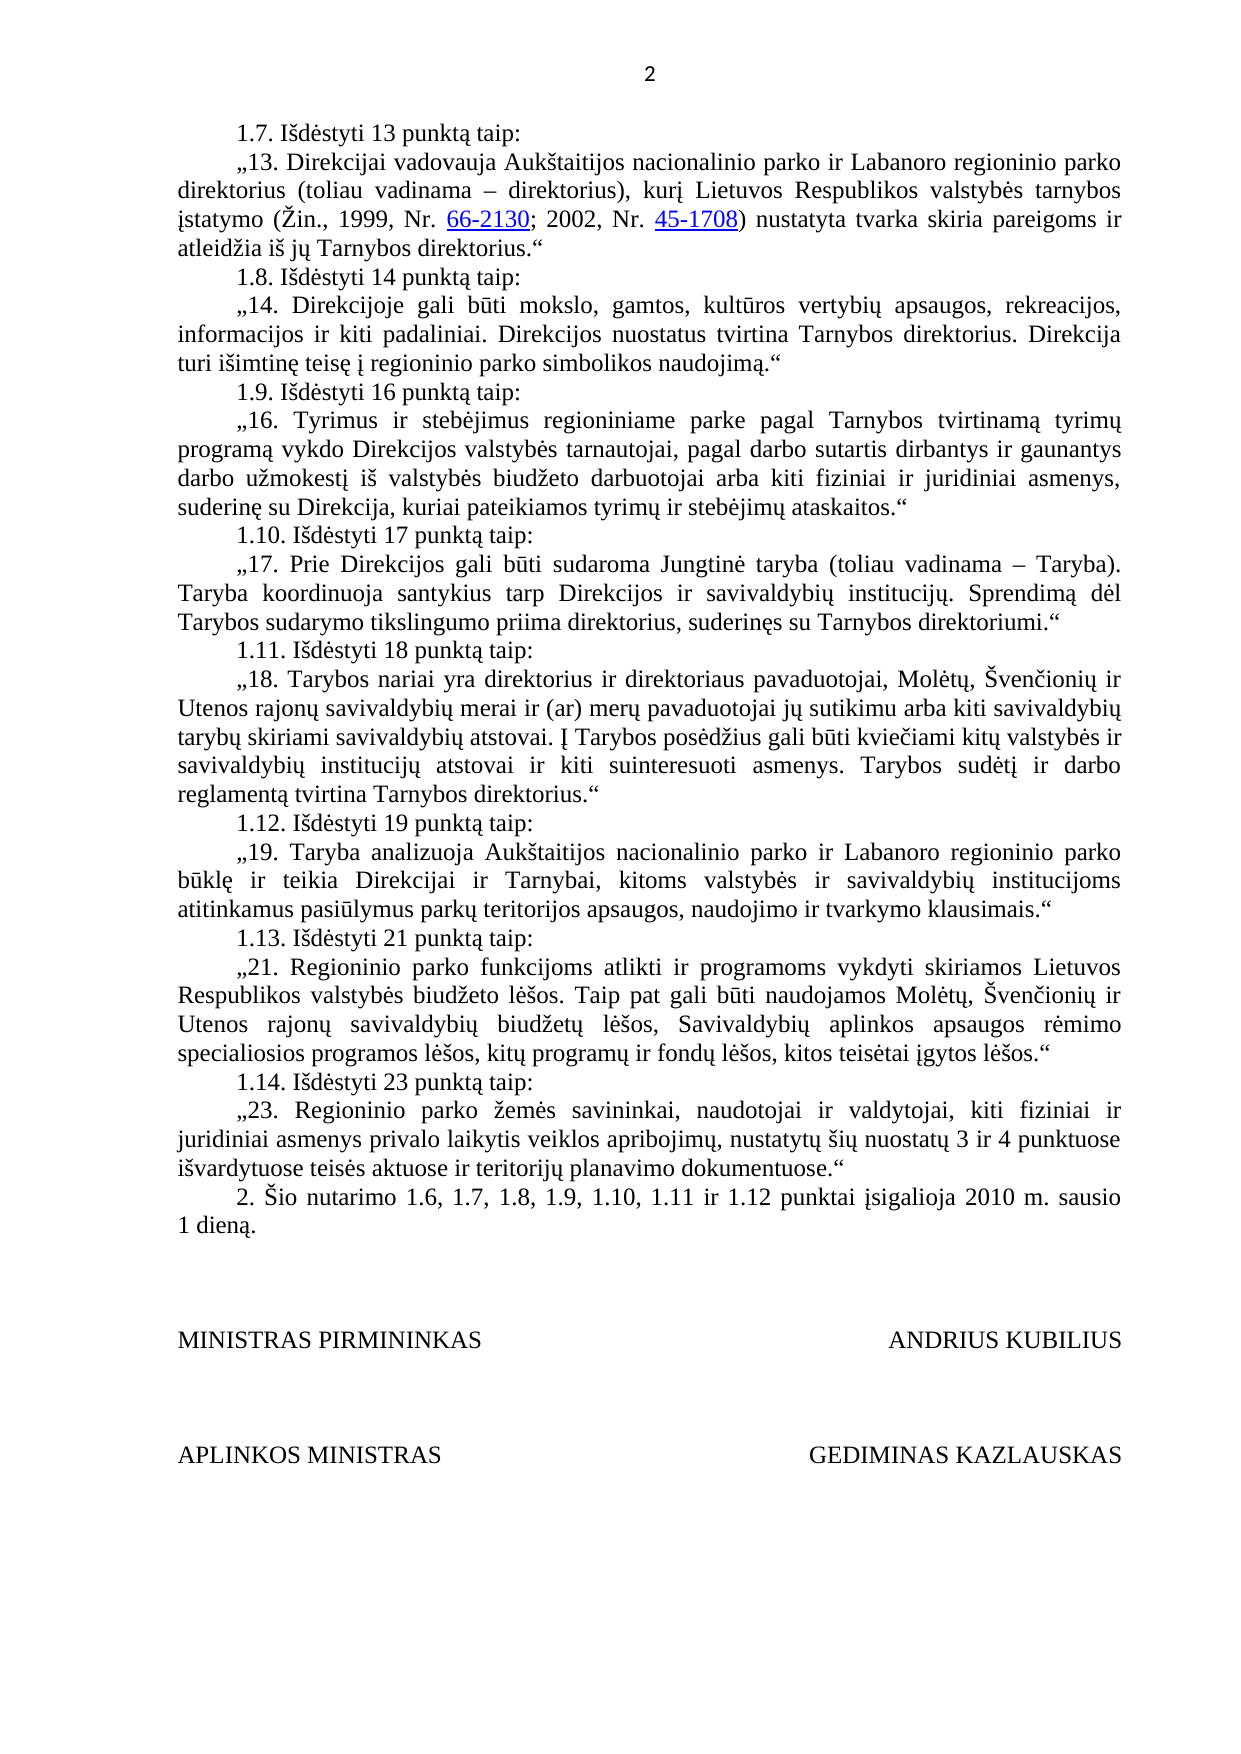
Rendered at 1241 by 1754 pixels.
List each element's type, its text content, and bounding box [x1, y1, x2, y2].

text 1.9. Išdėstyti 16 punktą taip: [177, 377, 1122, 406]
text 1.10. Išdėstyti 17 punktą taip: [177, 521, 1122, 549]
text 1.14. Išdėstyti 23 punktą taip: [177, 1067, 1122, 1096]
text „18. Tarybos nariai yra direktorius ir direktoriaus pavaduotojai, Molėtų, Švenčionių ir Utenos rajonų savivaldybių merai ir (ar) merų pavaduotojai jų sutikimu arba kiti savivaldybių tarybų skiriami savivaldybių atstovai. Į Tarybos posėdžius gali būti kviečiami kitų valstybės ir savivaldybių institucijų atstovai ir kiti suinteresuoti asmenys. Tarybos sudėtį ir darbo reglamentą tvirtina Tarnybos direktorius.“ [177, 664, 1122, 808]
text 1.11. Išdėstyti 18 punktą taip: [177, 636, 1122, 664]
text „23. Regioninio parko žemės savininkai, naudotojai ir valdytojai, kiti fiziniai ir juridiniai asmenys privalo laikytis veiklos apribojimų, nustatytų šių nuostatų 3 ir 4 punktuose išvardytuose teisės aktuose ir teritorijų planavimo dokumentuose.“ [177, 1096, 1122, 1182]
text 2. Šio nutarimo 1.6, 1.7, 1.8, 1.9, 1.10, 1.11 ir 1.12 punktai įsigalioja 2010 m. sausio 1 dieną. [177, 1182, 1122, 1239]
text 1.13. Išdėstyti 21 punktą taip: [177, 923, 1122, 952]
text 1.8. Išdėstyti 14 punktą taip: [177, 262, 1122, 291]
text 1.12. Išdėstyti 19 punktą taip: [177, 808, 1122, 837]
text „13. Direkcijai vadovauja Aukštaitijos nacionalinio parko ir Labanoro regioninio parko direktorius (toliau vadinama – direktorius), kurį Lietuvos Respublikos valstybės tarnybos įstatymo (Žin., 1999, Nr. 66-2130; 2002, Nr. 45-1708) nustatyta tvarka skiria pareigoms ir atleidžia iš jų Tarnybos direktorius.“ [177, 147, 1122, 262]
text „16. Tyrimus ir stebėjimus regioniniame parke pagal Tarnybos tvirtinamą tyrimų programą vykdo Direkcijos valstybės tarnautojai, pagal darbo sutartis dirbantys ir gaunantys darbo užmokestį iš valstybės biudžeto darbuotojai arba kiti fiziniai ir juridiniai asmenys, suderinę su Direkcija, kuriai pateikiamos tyrimų ir stebėjimų ataskaitos.“ [177, 406, 1122, 521]
text „14. Direkcijoje gali būti mokslo, gamtos, kultūros vertybių apsaugos, rekreacijos, informacijos ir kiti padaliniai. Direkcijos nuostatus tvirtina Tarnybos direktorius. Direkcija turi išimtinę teisę į regioninio parko simbolikos naudojimą.“ [177, 291, 1122, 377]
text „19. Taryba analizuoja Aukštaitijos nacionalinio parko ir Labanoro regioninio parko būklę ir teikia Direkcijai ir Tarnybai, kitoms valstybės ir savivaldybių institucijoms atitinkamus pasiūlymus parkų teritorijos apsaugos, naudojimo ir tvarkymo klausimais.“ [177, 837, 1122, 923]
text MINISTRAS PIRMININKAS ANDRIUS KUBILIUS [177, 1326, 1122, 1354]
text 1.7. Išdėstyti 13 punktą taip: [177, 118, 1122, 147]
text APLINKOS MINISTRAS GEDIMINAS KAZLAUSKAS [177, 1441, 1122, 1469]
text „17. Prie Direkcijos gali būti sudaroma Jungtinė taryba (toliau vadinama – Taryba). Taryba koordinuoja santykius tarp Direkcijos ir savivaldybių institucijų. Sprendimą dėl Tarybos sudarymo tikslingumo priima direktorius, suderinęs su Tarnybos direktoriumi.“ [177, 549, 1122, 636]
text „21. Regioninio parko funkcijoms atlikti ir programoms vykdyti skiriamos Lietuvos Respublikos valstybės biudžeto lėšos. Taip pat gali būti naudojamos Molėtų, Švenčionių ir Utenos rajonų savivaldybių biudžetų lėšos, Savivaldybių aplinkos apsaugos rėmimo specialiosios programos lėšos, kitų programų ir fondų lėšos, kitos teisėtai įgytos lėšos.“ [177, 952, 1122, 1067]
